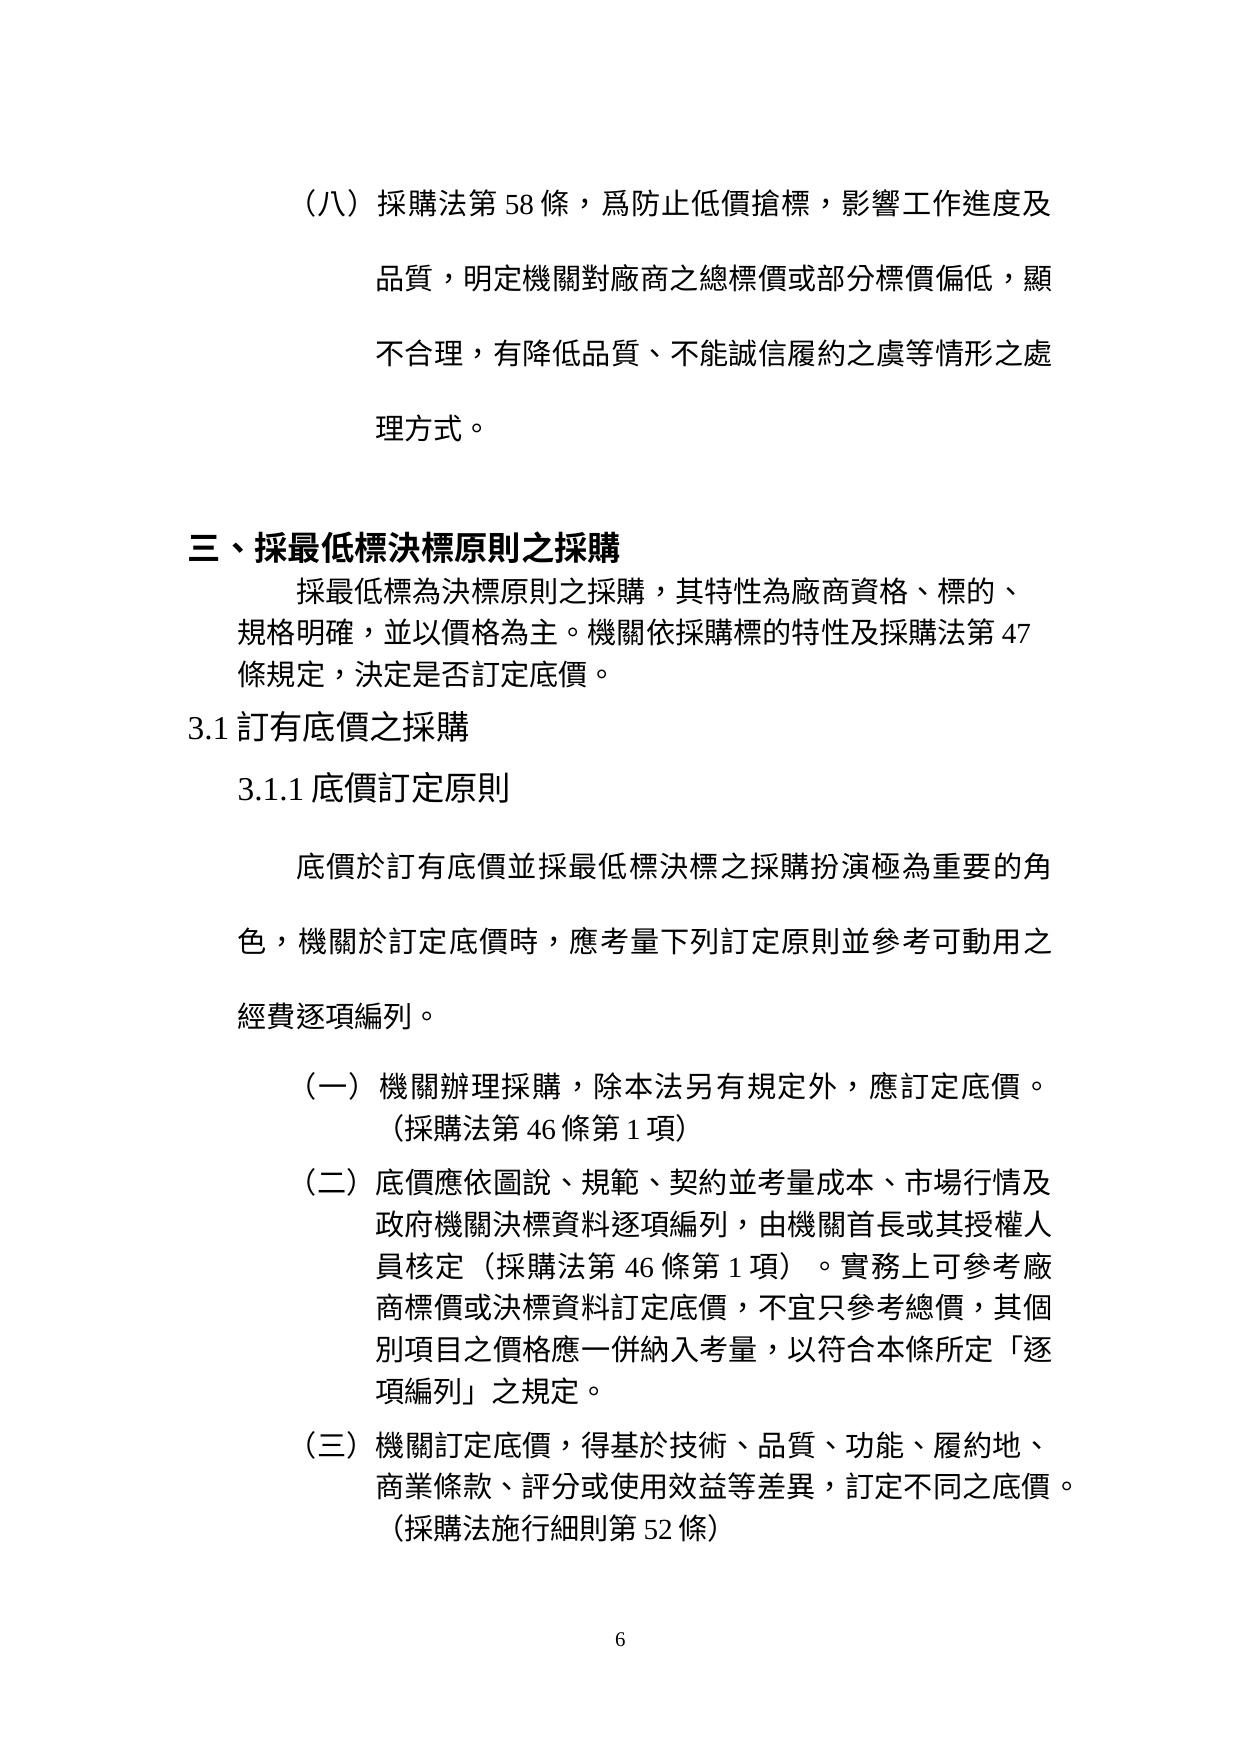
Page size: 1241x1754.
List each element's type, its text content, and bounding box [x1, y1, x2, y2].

subtitle 3.1訂有底價之採購 [187, 706, 1053, 748]
text 採最低標為決標原則之採購，其特性為廠商資格、標的、規格明確，並以價格為主。機關依採購標的特性及採購法第47條規定，決定是否訂定底價。 [237, 569, 1053, 694]
text （三）機關訂定底價，得基於技術、品質、功能、履約地、商業條款、評分或使用效益等差異，訂定不同之底價。（採購法施行細則第52條） [287, 1423, 1053, 1548]
subtitle 三、採最低標決標原則之採購 [187, 527, 1053, 569]
text （八）採購法第58條，爲防止低價搶標，影響工作進度及品質，明定機關對廠商之總標價或部分標價偏低，顯不合理，有降低品質、不能誠信履約之虞等情形之處理方式。 [287, 164, 1053, 464]
subtitle 3.1.1底價訂定原則 [237, 767, 1053, 808]
text （二）底價應依圖說、規範、契約並考量成本、市場行情及政府機關決標資料逐項編列，由機關首長或其授權人員核定（採購法第46條第1項）。實務上可參考廠商標價或決標資料訂定底價，不宜只參考總價，其個別項目之價格應一併納入考量，以符合本條所定「逐項編列」之規定。 [287, 1160, 1053, 1410]
text （一）機關辦理採購，除本法另有規定外，應訂定底價。（採購法第46條第1項） [287, 1064, 1053, 1148]
text 底價於訂有底價並採最低標決標之採購扮演極為重要的角色，機關於訂定底價時，應考量下列訂定原則並參考可動用之經費逐項編列。 [237, 827, 1053, 1052]
